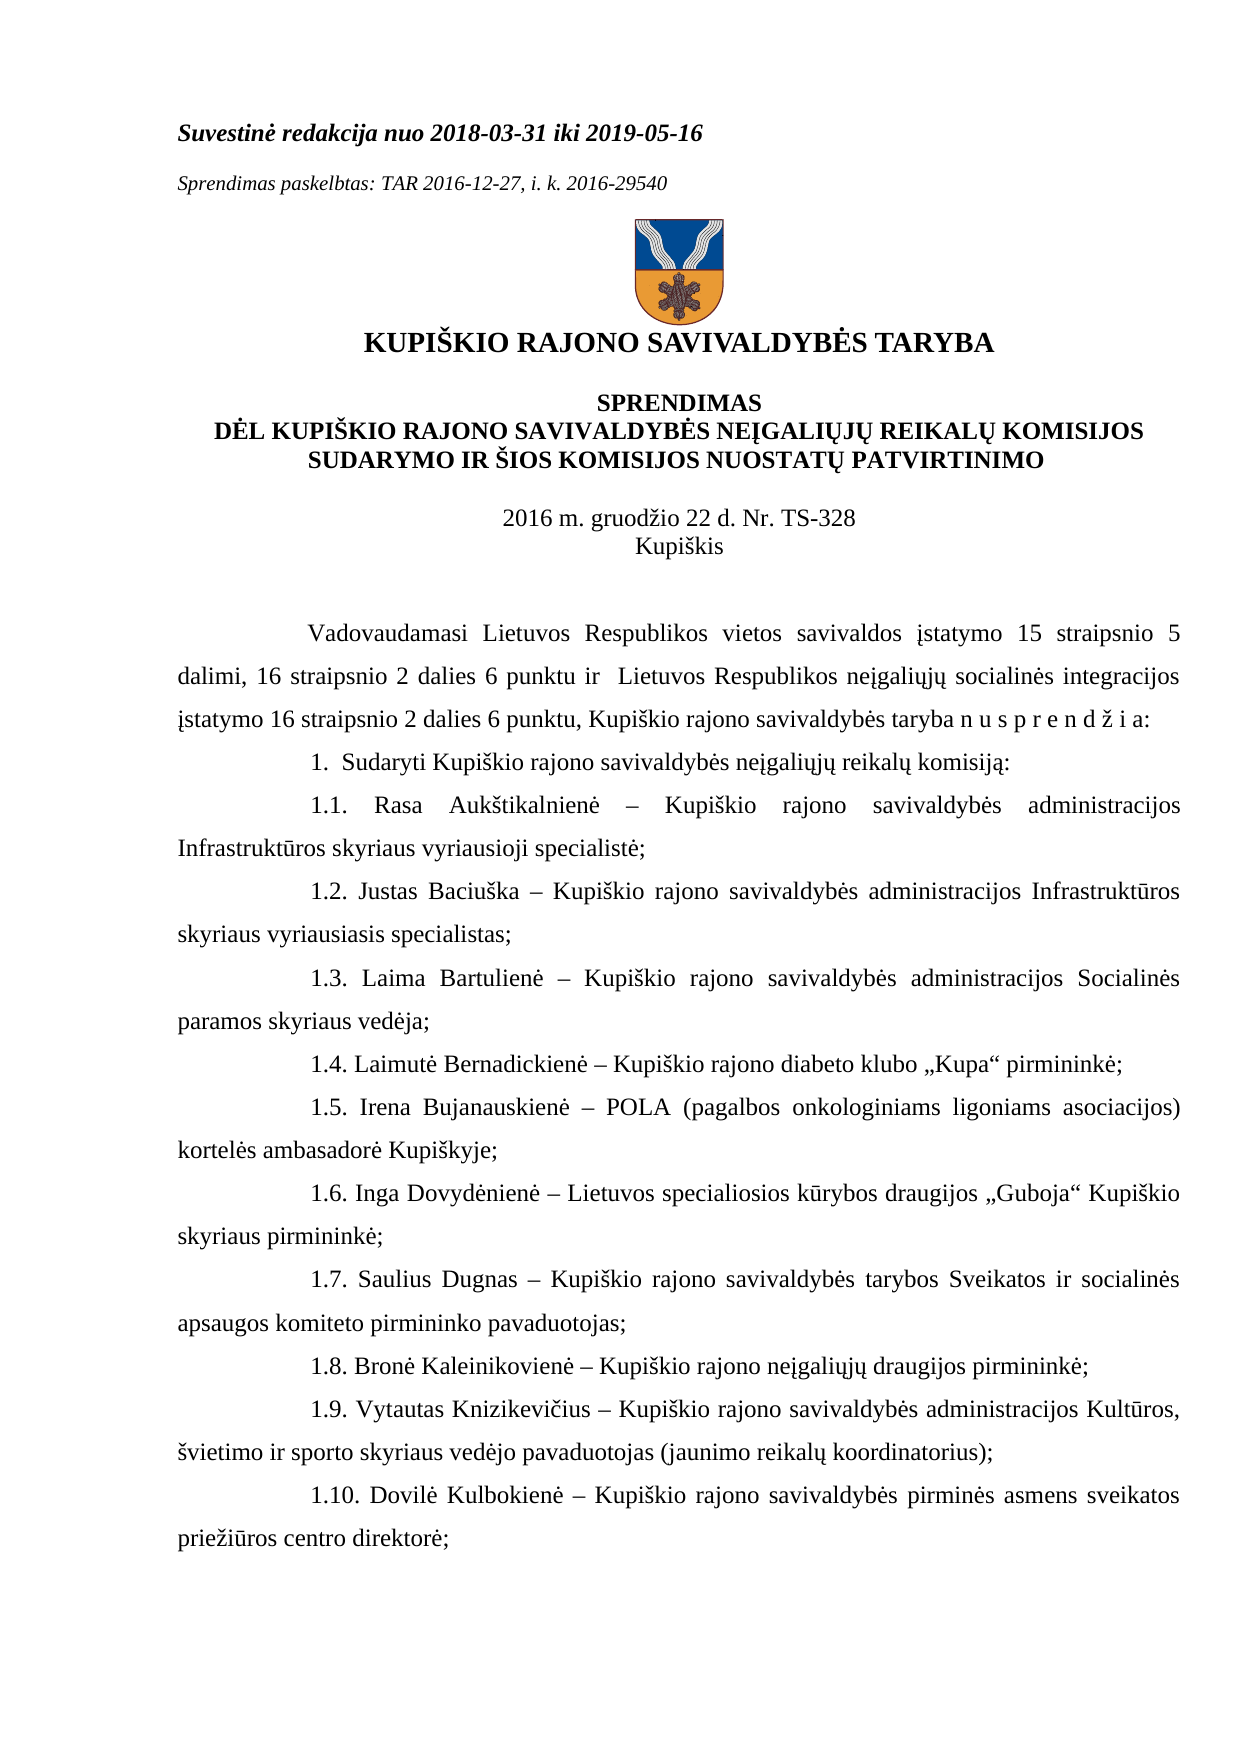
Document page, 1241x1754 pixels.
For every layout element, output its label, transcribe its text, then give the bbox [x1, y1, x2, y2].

text 1.8. Bronė Kaleinikovienė – Kupiškio rajono neįgaliųjų draugijos pirmininkė; [177, 1351, 1181, 1379]
text 1.2. Justas Baciuška – Kupiškio rajono savivaldybės administracijos Infrastruktūros skyriaus vyriausiasis specialistas; [177, 876, 1181, 948]
text 1.3. Laima Bartulienė – Kupiškio rajono savivaldybės administracijos Socialinės paramos skyriaus vedėja; [177, 963, 1181, 1034]
text 1.4. Laimutė Bernadickienė – Kupiškio rajono diabeto klubo „Kupa“ pirmininkė; [177, 1049, 1181, 1078]
text Suvestinė redakcija nuo 2018-03-31 iki 2019-05-16 [177, 118, 1181, 147]
text Sprendimas paskelbtas: TAR 2016-12-27, i. k. 2016-29540 [177, 171, 1181, 195]
text 1.5. Irena Bujanauskienė – POLA (pagalbos onkologiniams ligoniams asociacijos) kortelės ambasadorė Kupiškyje; [177, 1092, 1181, 1164]
text Vadovaudamasi Lietuvos Respublikos vietos savivaldos įstatymo 15 straipsnio 5 dalimi, 16 straipsnio 2 dalies 6 punktu ir Lietuvos Respublikos neįgaliųjų socialinės integracijos įstatymo 16 straipsnio 2 dalies 6 punktu, Kupiškio rajono savivaldybės taryba n u s p r e n d ž i a: [177, 618, 1181, 733]
text Kupiškis [177, 531, 1181, 560]
text 1.9. Vytautas Knizikevičius – Kupiškio rajono savivaldybės administracijos Kultūros, švietimo ir sporto skyriaus vedėjo pavaduotojas (jaunimo reikalų koordinatorius); [177, 1394, 1181, 1466]
text 1. Sudaryti Kupiškio rajono savivaldybės neįgaliųjų reikalų komisiją: [177, 747, 1181, 776]
text 1.6. Inga Dovydėnienė – Lietuvos specialiosios kūrybos draugijos „Guboja“ Kupiškio skyriaus pirmininkė; [177, 1178, 1181, 1250]
text 1.7. Saulius Dugnas – Kupiškio rajono savivaldybės tarybos Sveikatos ir socialinės apsaugos komiteto pirmininko pavaduotojas; [177, 1264, 1181, 1336]
text SPRENDIMAS [177, 388, 1181, 416]
text 1.1. Rasa Aukštikalnienė – Kupiškio rajono savivaldybės administracijos Infrastruktūros skyriaus vyriausioji specialistė; [177, 790, 1181, 862]
text KUPIŠKIO RAJONO SAVIVALDYBĖS TARYBA [177, 325, 1181, 359]
text 2016 m. gruodžio 22 d. Nr. TS-328 [177, 503, 1181, 531]
text 1.10. Dovilė Kulbokienė – Kupiškio rajono savivaldybės pirminės asmens sveikatos priežiūros centro direktorė; [177, 1480, 1181, 1552]
text DĖL KUPIŠKIO RAJONO SAVIVALDYBĖS NEĮGALIŲJŲ REIKALŲ KOMISIJOS SUDARYMO IR ŠIOS KOMISIJOS NUOSTATŲ PATVIRTINIMO [177, 416, 1181, 474]
